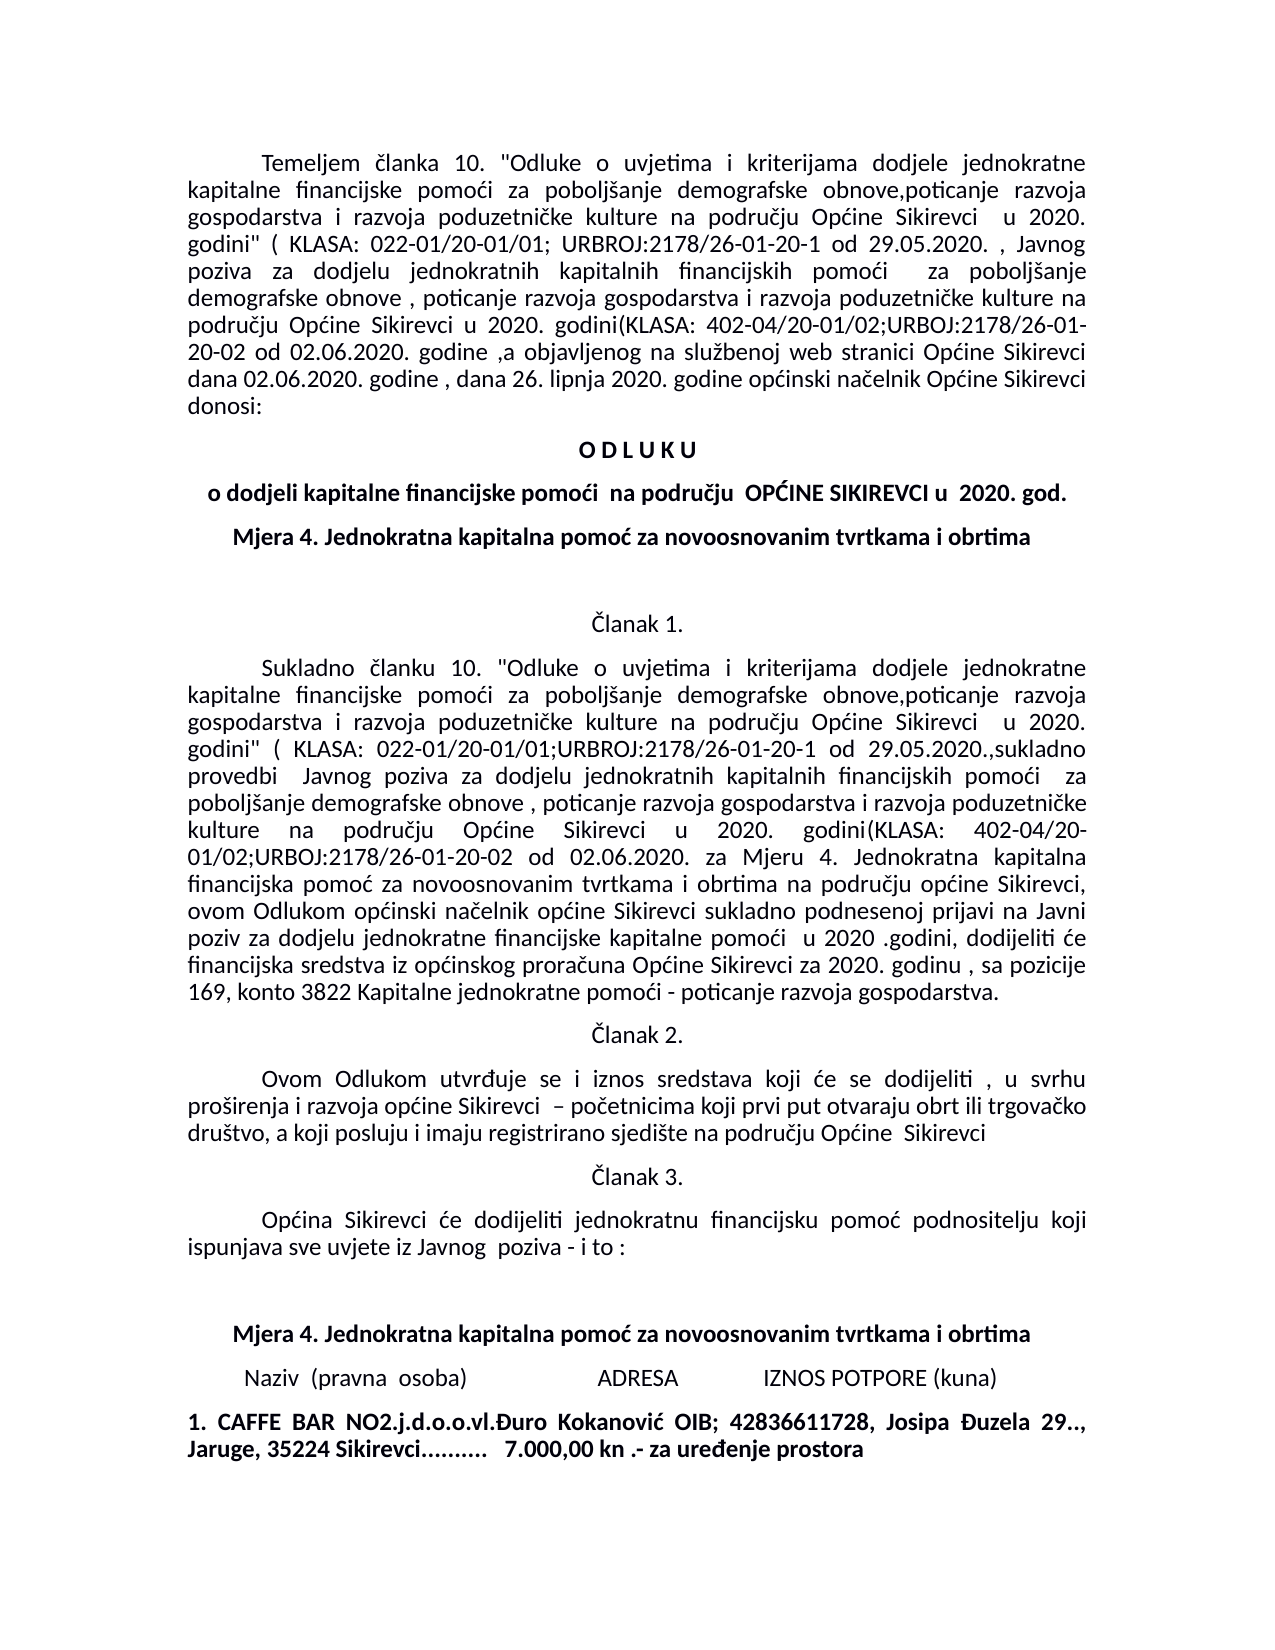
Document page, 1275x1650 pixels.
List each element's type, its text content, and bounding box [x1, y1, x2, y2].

text Sukladno članku 10. "Odluke o uvjetima i kriterijama dodjele jednokratne kapitalne financijske pomoći za poboljšanje demografske obnove,poticanje razvoja gospodarstva i razvoja poduzetničke kulture na području Općine Sikirevci u 2020. godini" ( KLASA: 022-01/20-01/01;URBROJ:2178/26-01-20-1 od 29.05.2020.,sukladno provedbi Javnog poziva za dodjelu jednokratnih kapitalnih financijskih pomoći za poboljšanje demografske obnove , poticanje razvoja gospodarstva i razvoja poduzetničke kulture na području Općine Sikirevci u 2020. godini(KLASA: 402-04/20-01/02;URBOJ:2178/26-01-20-02 od 02.06.2020. za Mjeru 4. Jednokratna kapitalna financijska pomoć za novoosnovanim tvrtkama i obrtima na području općine Sikirevci, ovom Odlukom općinski načelnik općine Sikirevci sukladno podnesenoj prijavi na Javni poziv za dodjelu jednokratne financijske kapitalne pomoći u 2020 .godini, dodijeliti će financijska sredstva iz općinskog proračuna Općine Sikirevci za 2020. godinu , sa pozicije 169, konto 3822 Kapitalne jednokratne pomoći - poticanje razvoja gospodarstva. [187, 655, 1087, 1005]
text 1. CAFFE BAR NO2.j.d.o.o.vl.Đuro Kokanović OIB; 42836611728, Josipa Đuzela 29.., Jaruge, 35224 Sikirevci.......... 7.000,00 kn .- za uređenje prostora [187, 1408, 1087, 1462]
text Naziv (pravna osoba) ADRESA IZNOS POTPORE (kuna) [187, 1365, 1087, 1392]
text Članak 2. [187, 1022, 1087, 1049]
text Ovom Odlukom utvrđuje se i iznos sredstava koji će se dodijeliti , u svrhu proširenja i razvoja općine Sikirevci – početnicima koji prvi put otvaraju obrt ili trgovačko društvo, a koji posluju i imaju registrirano sjedište na području Općine Sikirevci [187, 1066, 1087, 1147]
text Mjera 4. Jednokratna kapitalna pomoć za novoosnovanim tvrtkama i obrtima [187, 1321, 1087, 1348]
text Mjera 4. Jednokratna kapitalna pomoć za novoosnovanim tvrtkama i obrtima [187, 524, 1087, 551]
text Temeljem članka 10. "Odluke o uvjetima i kriterijama dodjele jednokratne kapitalne financijske pomoći za poboljšanje demografske obnove,poticanje razvoja gospodarstva i razvoja poduzetničke kulture na području Općine Sikirevci u 2020. godini" ( KLASA: 022-01/20-01/01; URBROJ:2178/26-01-20-1 od 29.05.2020. , Javnog poziva za dodjelu jednokratnih kapitalnih financijskih pomoći za poboljšanje demografske obnove , poticanje razvoja gospodarstva i razvoja poduzetničke kulture na području Općine Sikirevci u 2020. godini(KLASA: 402-04/20-01/02;URBOJ:2178/26-01-20-02 od 02.06.2020. godine ,a objavljenog na službenoj web stranici Općine Sikirevci dana 02.06.2020. godine , dana 26. lipnja 2020. godine općinski načelnik Općine Sikirevci donosi: [187, 150, 1087, 420]
text O D L U K U [187, 436, 1087, 463]
text o dodjeli kapitalne financijske pomoći na području OPĆINE SIKIREVCI u 2020. god. [187, 480, 1087, 507]
text Općina Sikirevci će dodijeliti jednokratnu financijsku pomoć podnositelju koji ispunjava sve uvjete iz Javnog poziva - i to : [187, 1207, 1087, 1261]
text Članak 3. [187, 1163, 1087, 1190]
text Članak 1. [187, 611, 1087, 638]
